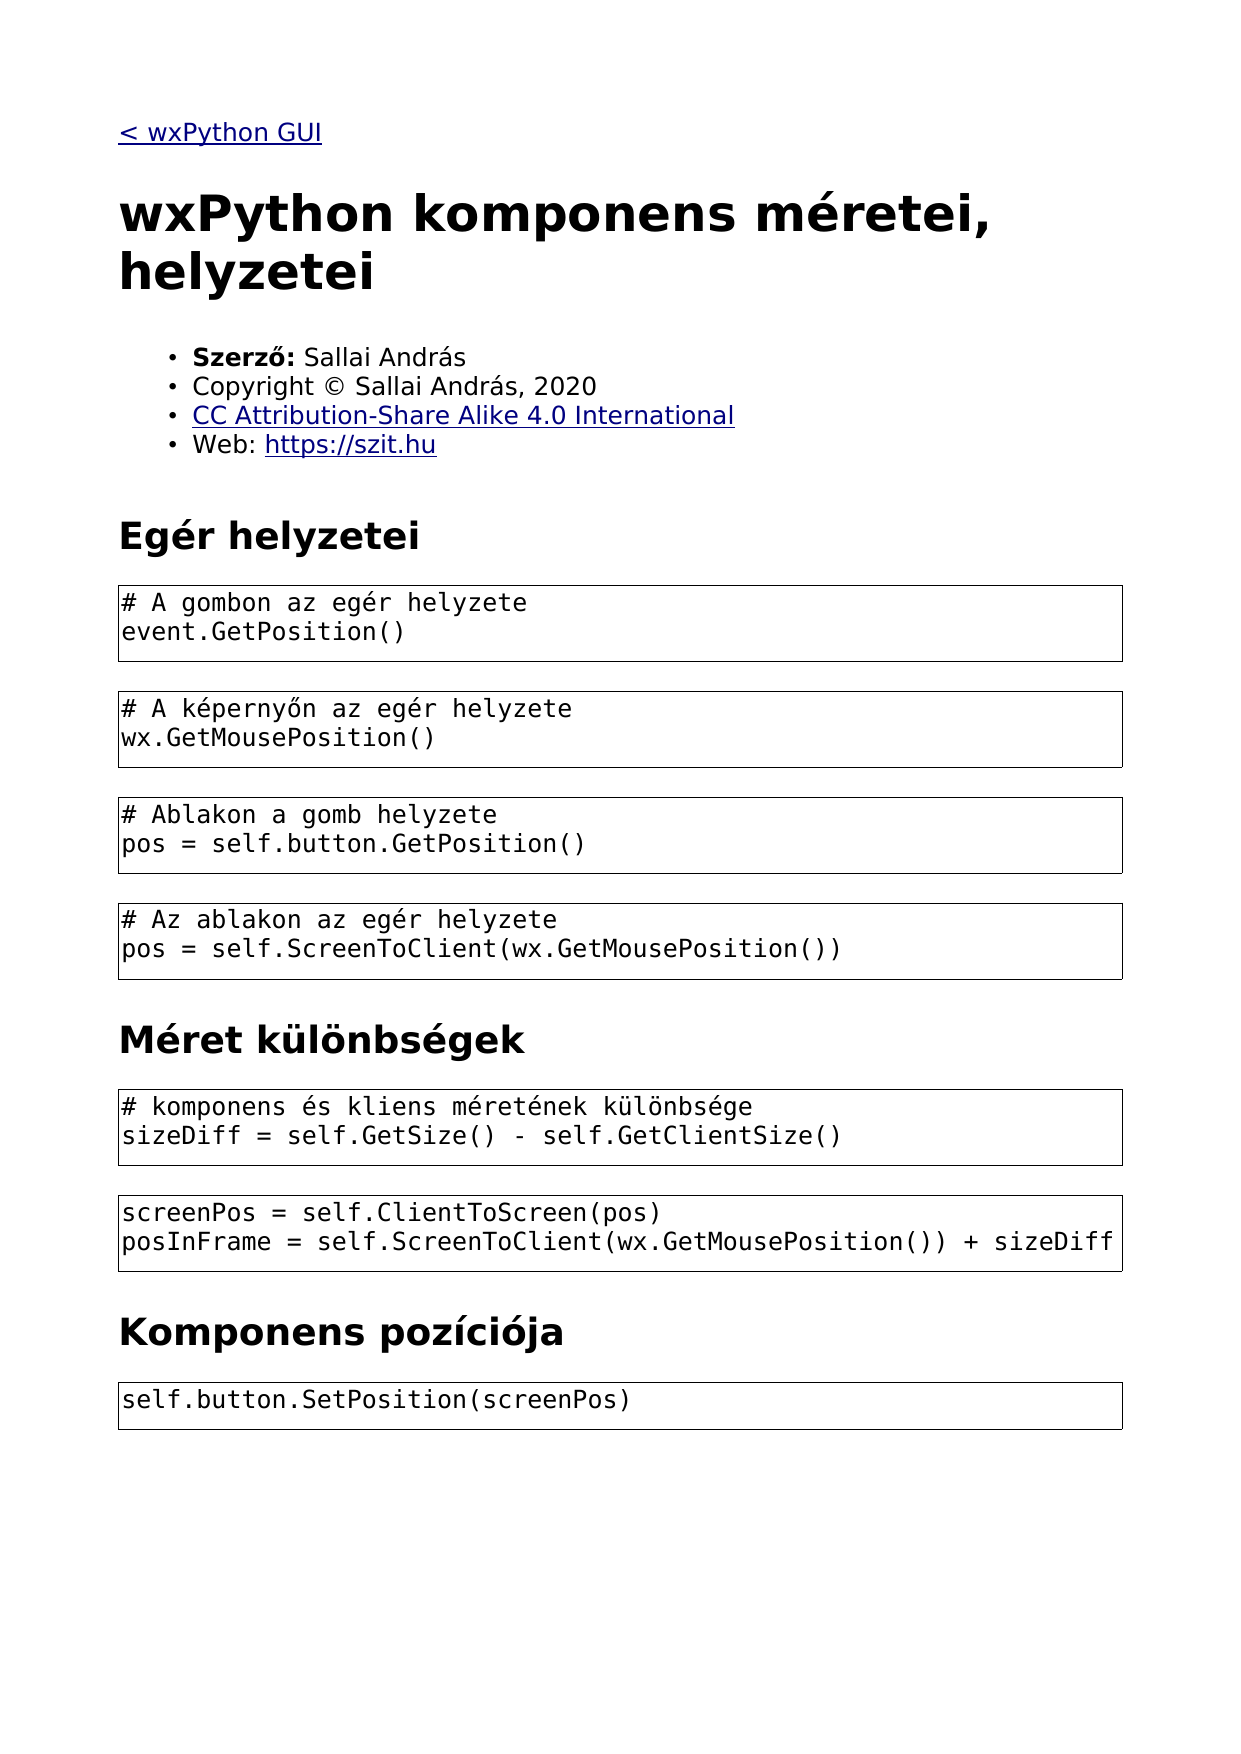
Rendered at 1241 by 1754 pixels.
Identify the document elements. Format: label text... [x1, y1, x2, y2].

text < wxPython GUI [118, 118, 1122, 147]
list CC Attribution-Share Alike 4.0 International [177, 402, 1122, 431]
table_header # A gombon az egér helyzete event.GetPosition() [119, 586, 1122, 661]
subtitle Komponens pozíciója [118, 1311, 1122, 1355]
table_header screenPos = self.ClientToScreen(pos) posInFrame = self.ScreenToClient(wx.GetMousePosition()) + sizeDiff [119, 1196, 1122, 1271]
list Copyright © Sallai András, 2020 [177, 372, 1122, 402]
subtitle wxPython komponens méretei, helyzetei [118, 185, 1122, 301]
table_header # komponens és kliens méretének különbsége sizeDiff = self.GetSize() - self.GetClientSize() [119, 1090, 1122, 1165]
subtitle Egér helyzetei [118, 514, 1122, 558]
table_header # Az ablakon az egér helyzete pos = self.ScreenToClient(wx.GetMousePosition()) [119, 904, 1122, 978]
table_header self.button.SetPosition(screenPos) [119, 1383, 1122, 1429]
table_header # Ablakon a gomb helyzete pos = self.button.GetPosition() [119, 798, 1122, 873]
list Web: https://szit.hu [177, 431, 1122, 460]
subtitle Méret különbségek [118, 1018, 1122, 1062]
table_header # A képernyőn az egér helyzete wx.GetMousePosition() [119, 692, 1122, 767]
list Szerző: Sallai András [177, 343, 1122, 372]
